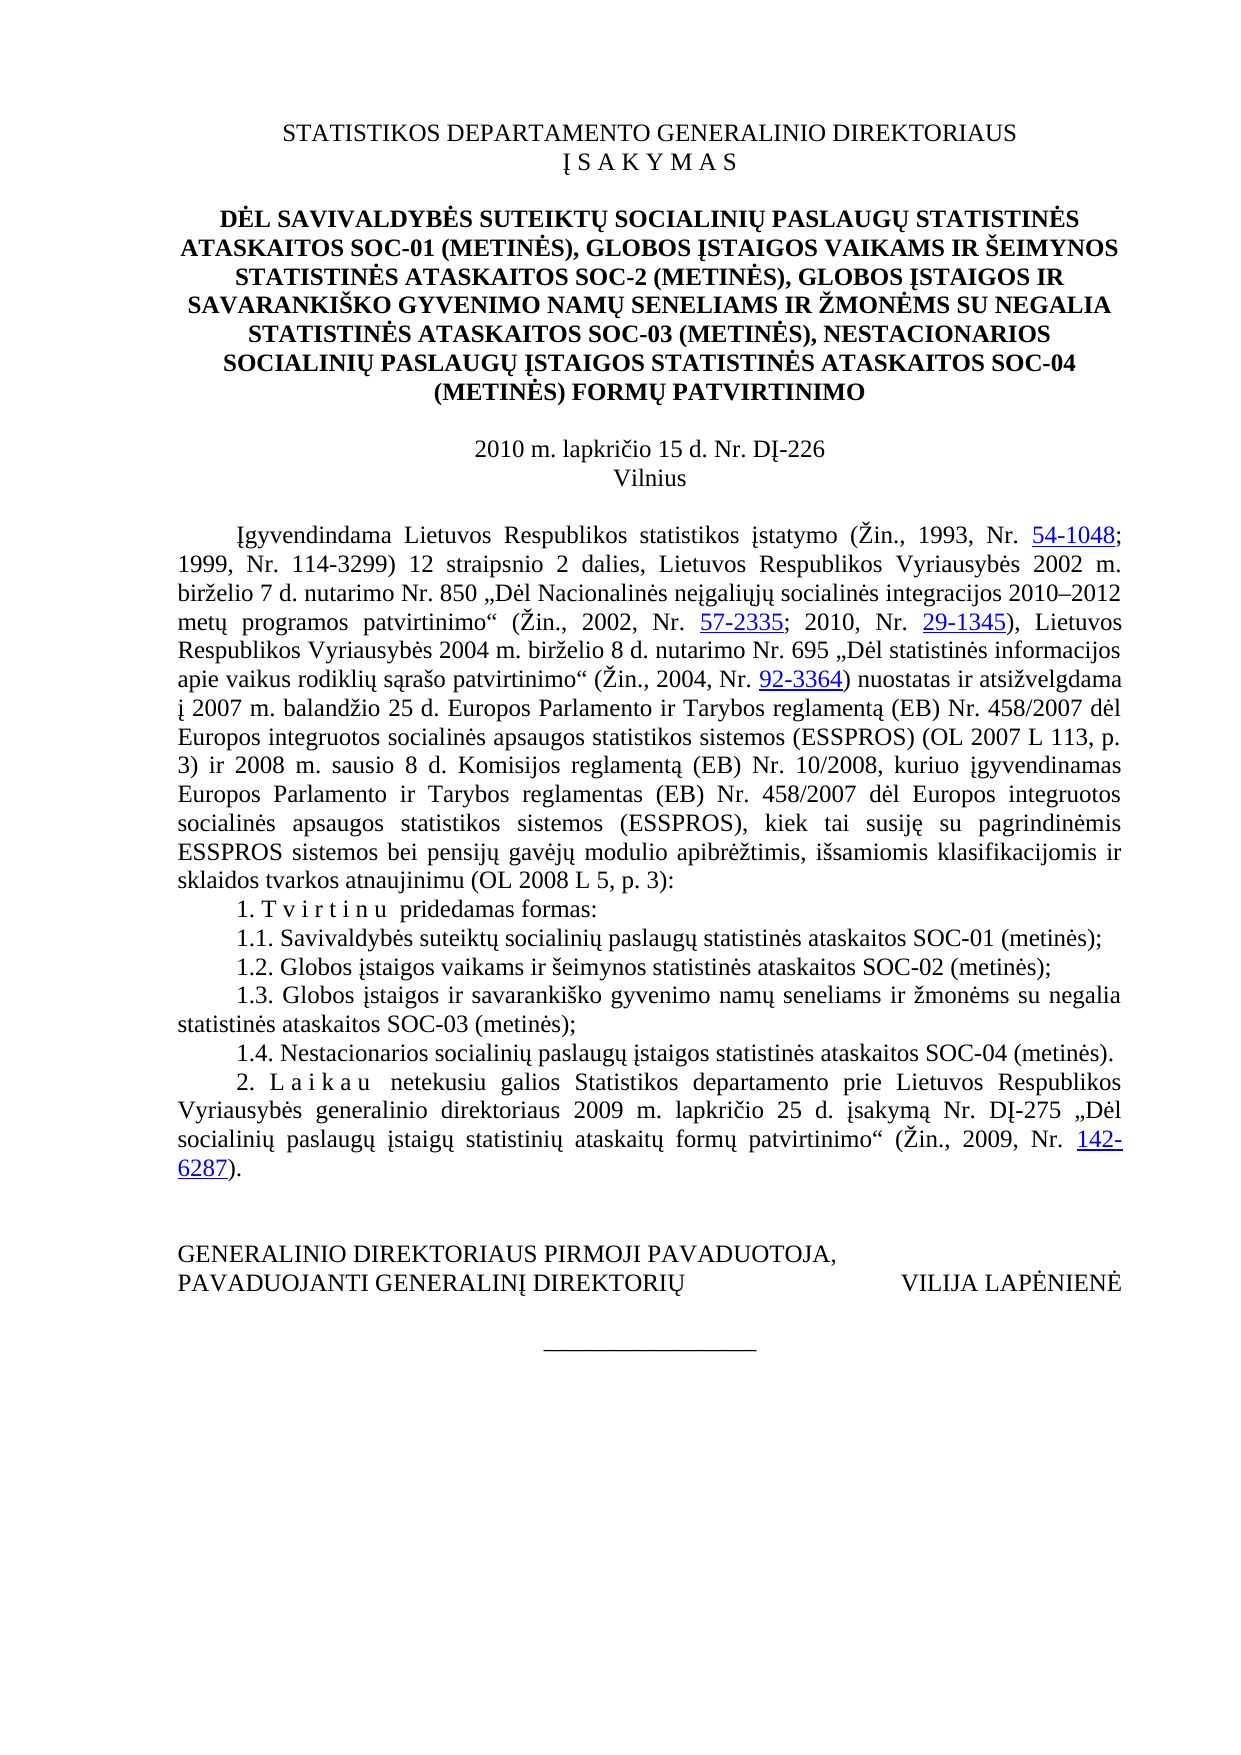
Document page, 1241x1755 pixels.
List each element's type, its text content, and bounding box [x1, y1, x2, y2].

text 1.1. Savivaldybės suteiktų socialinių paslaugų statistinės ataskaitos SOC-01 (metinės); [177, 923, 1122, 952]
text _________________ [177, 1326, 1122, 1354]
text Įgyvendindama Lietuvos Respublikos statistikos įstatymo (Žin., 1993, Nr. 54-1048; 1999, Nr. 114-3299) 12 straipsnio 2 dalies, Lietuvos Respublikos Vyriausybės 2002 m. birželio 7 d. nutarimo Nr. 850 „Dėl Nacionalinės neįgaliųjų socialinės integracijos 2010–2012 metų programos patvirtinimo“ (Žin., 2002, Nr. 57-2335; 2010, Nr. 29-1345), Lietuvos Respublikos Vyriausybės 2004 m. birželio 8 d. nutarimo Nr. 695 „Dėl statistinės informacijos apie vaikus rodiklių sąrašo patvirtinimo“ (Žin., 2004, Nr. 92-3364) nuostatas ir atsižvelgdama į 2007 m. balandžio 25 d. Europos Parlamento ir Tarybos reglamentą (EB) Nr. 458/2007 dėl Europos integruotos socialinės apsaugos statistikos sistemos (ESSPROS) (OL 2007 L 113, p. 3) ir 2008 m. sausio 8 d. Komisijos reglamentą (EB) Nr. 10/2008, kuriuo įgyvendinamas Europos Parlamento ir Tarybos reglamentas (EB) Nr. 458/2007 dėl Europos integruotos socialinės apsaugos statistikos sistemos (ESSPROS), kiek tai susiję su pagrindinėmis ESSPROS sistemos bei pensijų gavėjų modulio apibrėžtimis, išsamiomis klasifikacijomis ir sklaidos tvarkos atnaujinimu (OL 2008 L 5, p. 3): [177, 521, 1122, 894]
text 1.4. Nestacionarios socialinių paslaugų įstaigos statistinės ataskaitos SOC-04 (metinės). [177, 1038, 1122, 1067]
text Generalinio direktoriaus pirmoji pavaduotoja, [177, 1239, 1122, 1268]
text DĖL SAVIVALDYBĖS SUTEIKTŲ SOCIALINIŲ PASLAUGŲ STATISTINĖS ATASKAITOS SOC-01 (METINĖS), GLOBOS ĮSTAIGOS VAIKAMS IR ŠEIMYNOS STATISTINĖS ATASKAITOS SOC-2 (METINĖS), GLOBOS ĮSTAIGOS IR SAVARANKIŠKO GYVENIMO NAMŲ SENELIAMS IR ŽMONĖMS SU NEGALIA STATISTINĖS ATASKAITOS SOC-03 (METINĖS), NESTACIONARIOS SOCIALINIŲ PASLAUGŲ ĮSTAIGOS STATISTINĖS ATASKAITOS SOC-04 (METINĖS) FORMŲ PATVIRTINIMO [177, 204, 1122, 406]
text Vilnius [177, 463, 1122, 492]
text 1.2. Globos įstaigos vaikams ir šeimynos statistinės ataskaitos SOC-02 (metinės); [177, 952, 1122, 981]
text STATISTIKOS DEPARTAMENTO GENERALINIO DIREKTORIAUS [177, 118, 1122, 147]
text 2010 m. lapkričio 15 d. Nr. DĮ-226 [177, 434, 1122, 463]
text pavaduojanti generalinį direktorių Vilija Lapėnienė [177, 1268, 1122, 1297]
text 2. Laikau netekusiu galios Statistikos departamento prie Lietuvos Respublikos Vyriausybės generalinio direktoriaus 2009 m. lapkričio 25 d. įsakymą Nr. DĮ-275 „Dėl socialinių paslaugų įstaigų statistinių ataskaitų formų patvirtinimo“ (Žin., 2009, Nr. 142-6287). [177, 1067, 1122, 1182]
text ĮSAKYMAS [177, 147, 1122, 176]
text 1. Tvirtinu pridedamas formas: [177, 894, 1122, 923]
text 1.3. Globos įstaigos ir savarankiško gyvenimo namų seneliams ir žmonėms su negalia statistinės ataskaitos SOC-03 (metinės); [177, 981, 1122, 1038]
